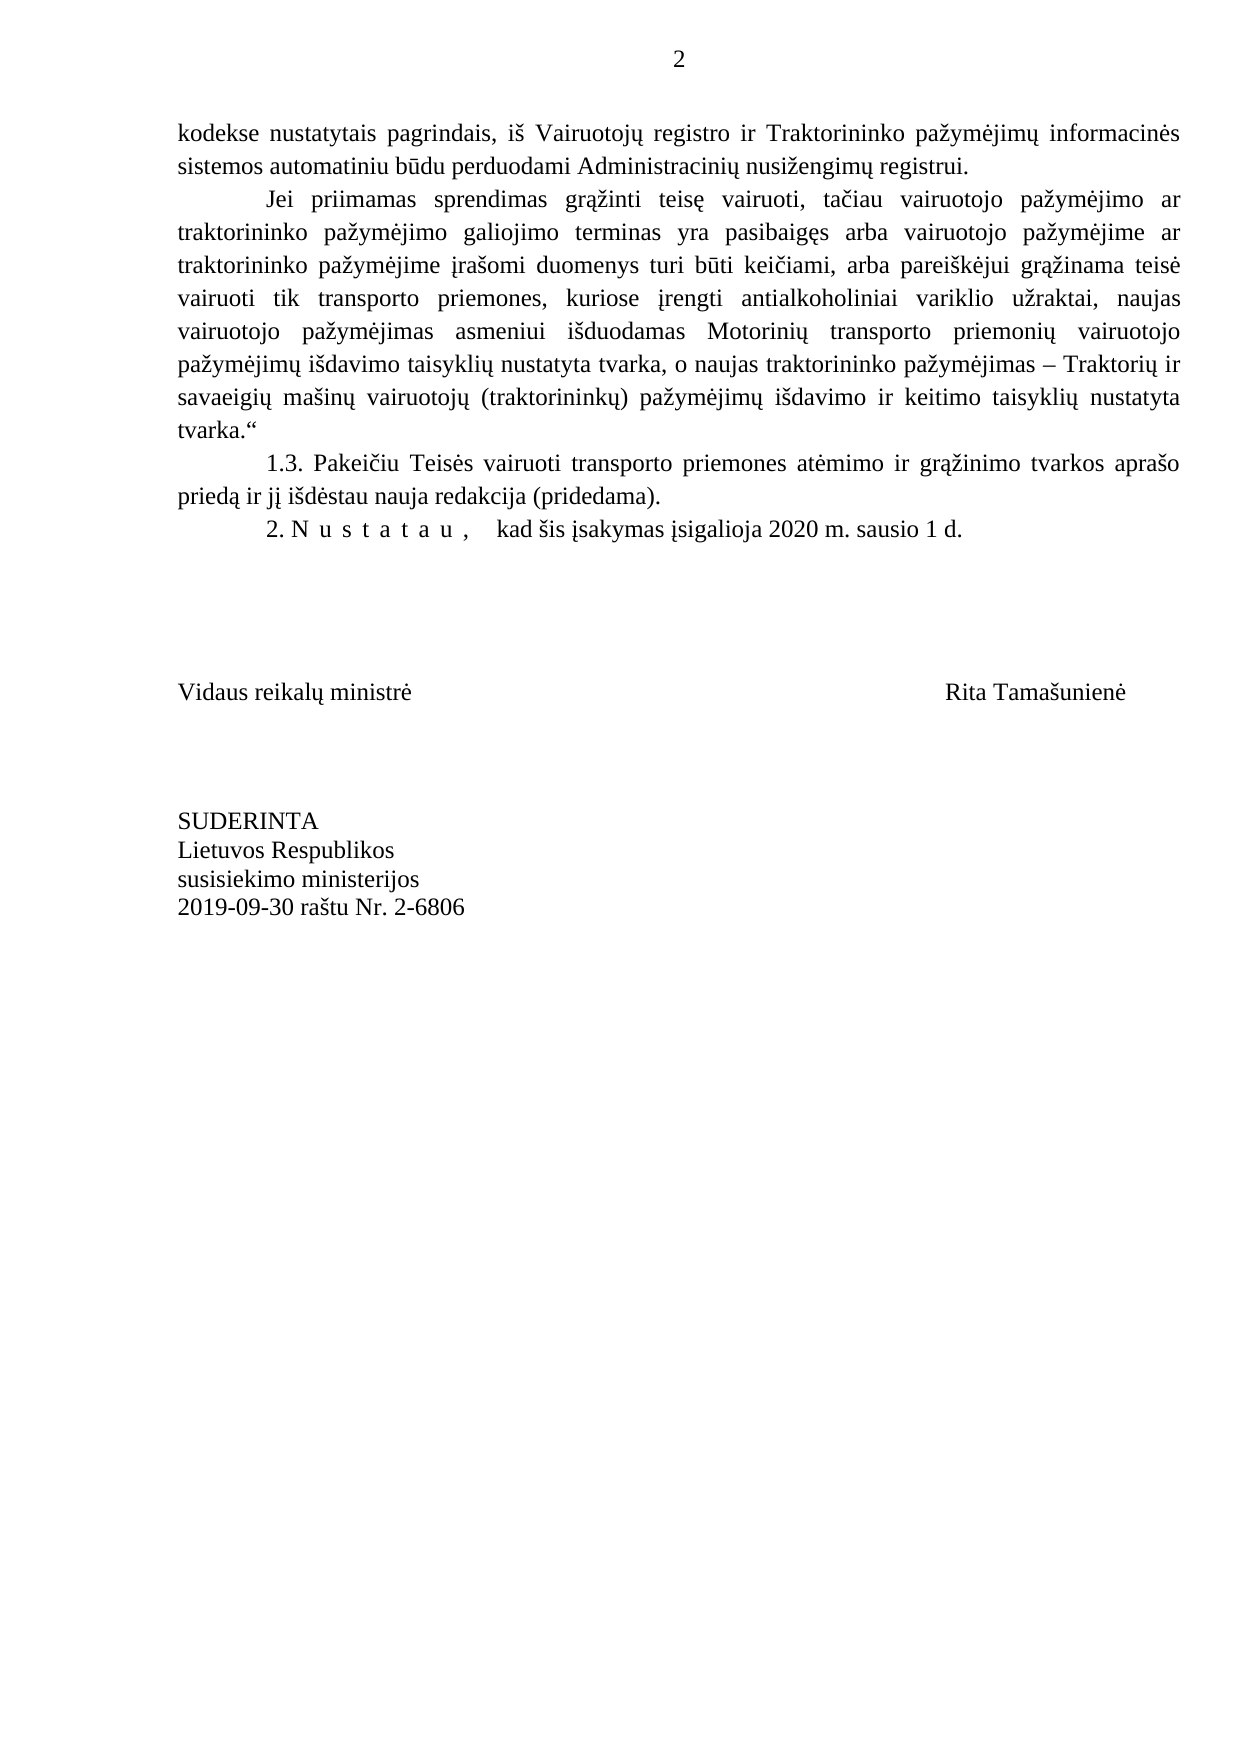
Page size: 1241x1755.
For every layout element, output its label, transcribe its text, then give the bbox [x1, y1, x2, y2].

text Suderinta [177, 806, 1181, 835]
text Lietuvos Respublikos [177, 835, 1181, 864]
text 2. Nustatau, kad šis įsakymas įsigalioja 2020 m. sausio 1 d. [177, 514, 1181, 543]
text 1.3. Pakeičiu Teisės vairuoti transporto priemones atėmimo ir grąžinimo tvarkos aprašo priedą ir jį išdėstau nauja redakcija (pridedama). [177, 448, 1181, 510]
text kodekse nustatytais pagrindais, iš Vairuotojų registro ir Traktorininko pažymėjimų informacinės sistemos automatiniu būdu perduodami Administracinių nusižengimų registrui. [177, 118, 1181, 180]
text 2019-09-30 raštu Nr. 2-6806 [177, 892, 1181, 921]
text Jei priimamas sprendimas grąžinti teisę vairuoti, tačiau vairuotojo pažymėjimo ar traktorininko pažymėjimo galiojimo terminas yra pasibaigęs arba vairuotojo pažymėjime ar traktorininko pažymėjime įrašomi duomenys turi būti keičiami, arba pareiškėjui grąžinama teisė vairuoti tik transporto priemones, kuriose įrengti antialkoholiniai variklio užraktai, naujas vairuotojo pažymėjimas asmeniui išduodamas Motorinių transporto priemonių vairuotojo pažymėjimų išdavimo taisyklių nustatyta tvarka, o naujas traktorininko pažymėjimas – Traktorių ir savaeigių mašinų vairuotojų (traktorininkų) pažymėjimų išdavimo ir keitimo taisyklių nustatyta tvarka.“ [177, 184, 1181, 444]
text susisiekimo ministerijos [177, 864, 1181, 892]
text Vidaus reikalų ministrė Rita Tamašunienė [177, 677, 1181, 706]
